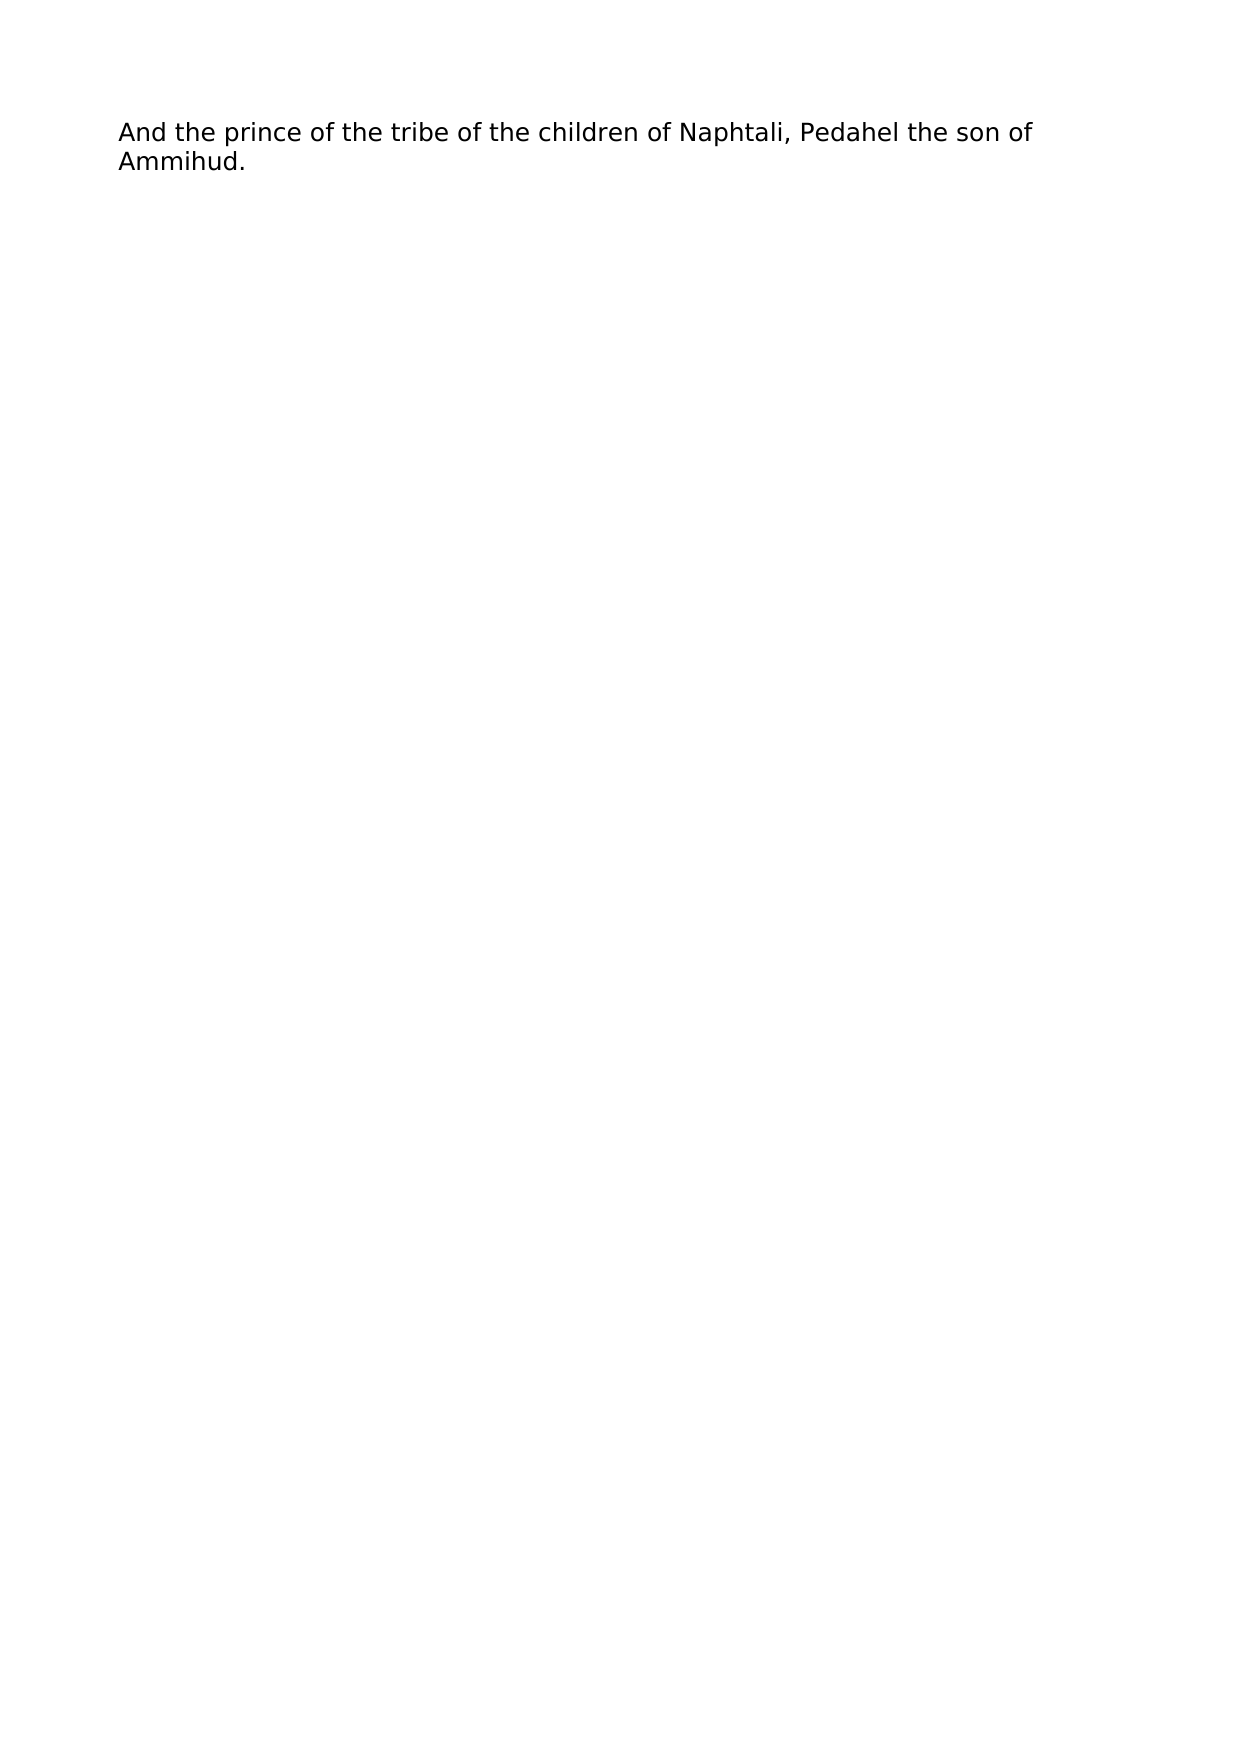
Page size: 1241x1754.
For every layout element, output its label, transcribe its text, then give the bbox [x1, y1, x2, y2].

text And the prince of the tribe of the children of Naphtali, Pedahel the son of Ammihud. [118, 118, 1122, 176]
